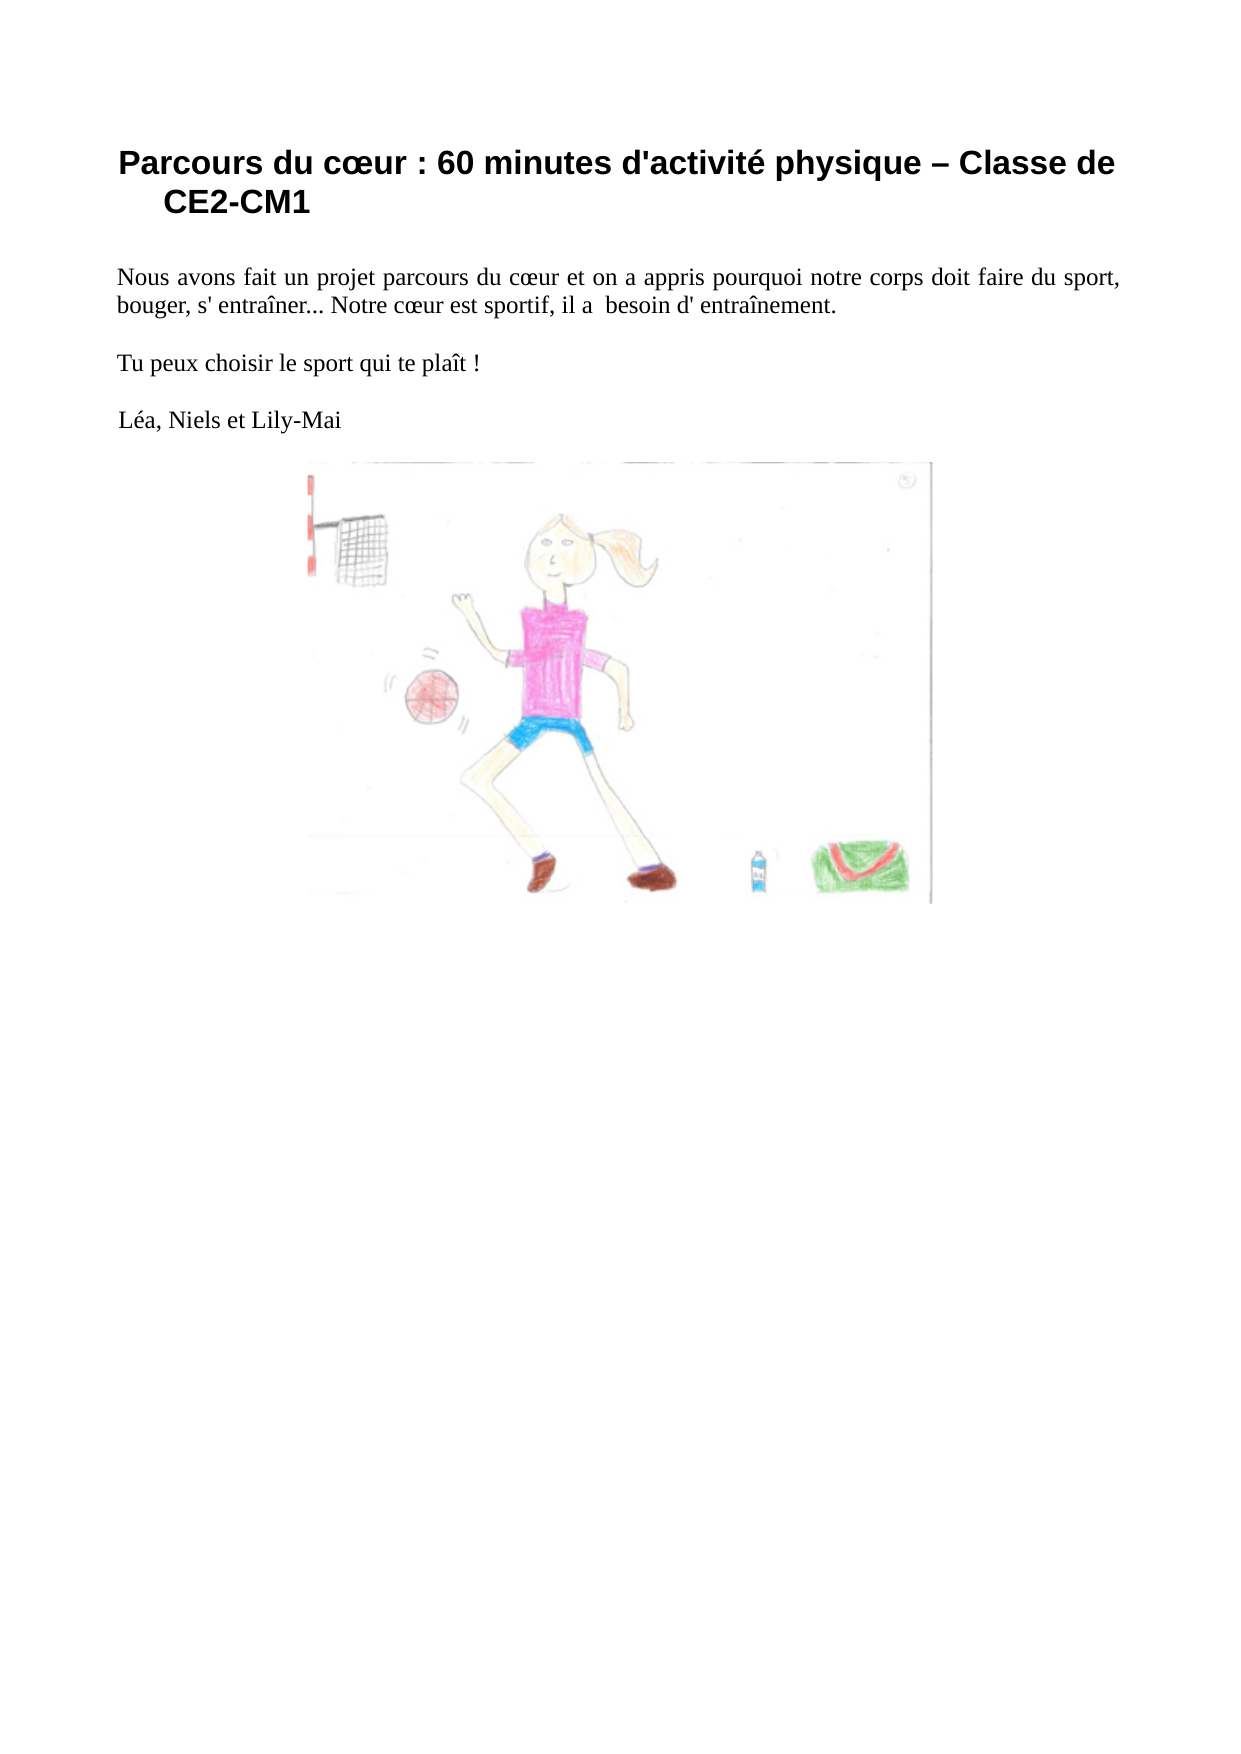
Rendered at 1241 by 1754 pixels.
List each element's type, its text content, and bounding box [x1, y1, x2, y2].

picture [307, 462, 933, 904]
subtitle Parcours du cœur : 60 minutes d'activité physique – Classe de CE2-CM1 [118, 143, 1122, 220]
text Léa, Niels et Lily-Mai [117, 405, 1122, 434]
list Tu peux choisir le sport qui te plaît ! [117, 348, 1122, 377]
list Nous avons fait un projet parcours du cœur et on a appris pourquoi notre corps doit faire du sport, bouger, s' entraîner... Notre cœur est sportif, il a besoin d' entraînement. [117, 262, 1122, 319]
